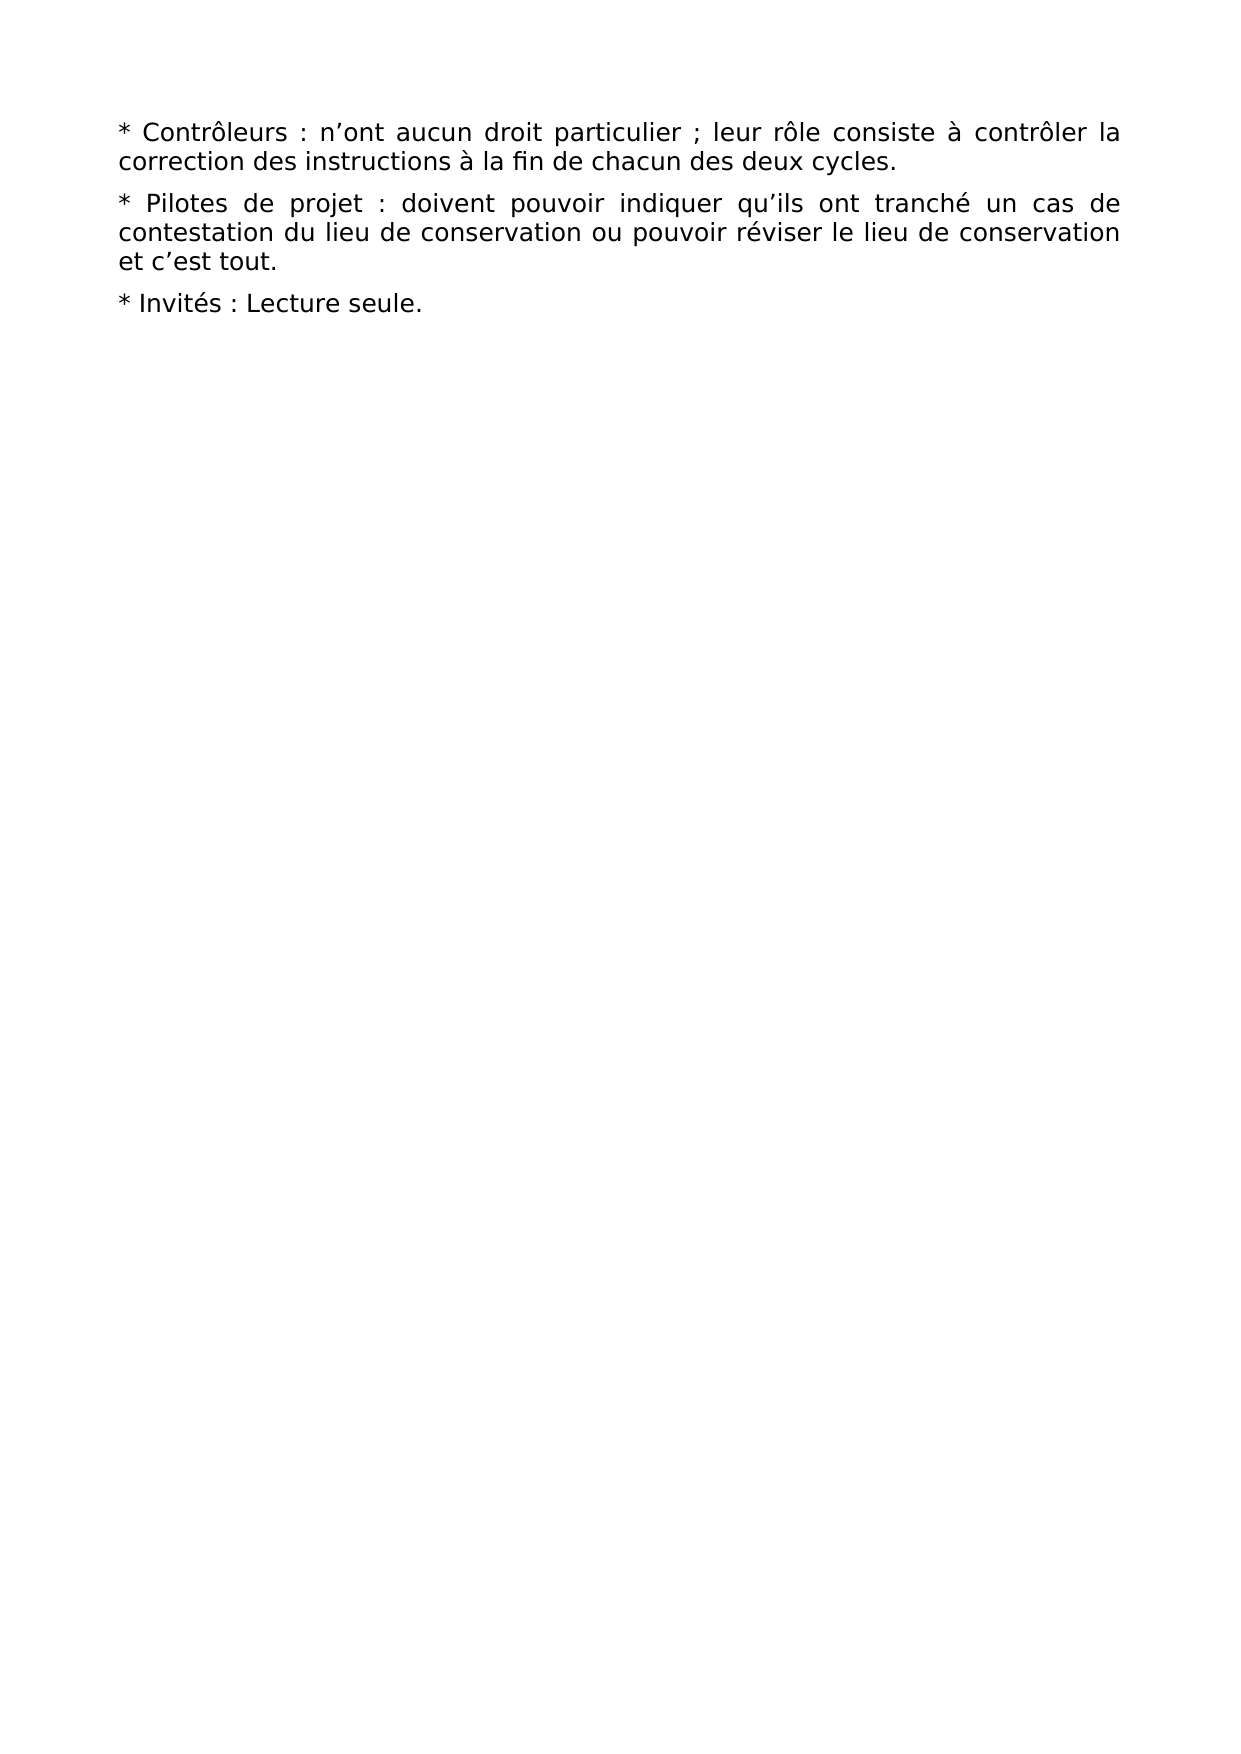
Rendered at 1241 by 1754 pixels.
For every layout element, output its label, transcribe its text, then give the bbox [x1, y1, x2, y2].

text * Invités : Lecture seule. [118, 289, 1122, 318]
text * Pilotes de projet : doivent pouvoir indiquer qu’ils ont tranché un cas de contestation du lieu de conservation ou pouvoir réviser le lieu de conservation et c’est tout. [118, 189, 1122, 276]
text * Contrôleurs : n’ont aucun droit particulier ; leur rôle consiste à contrôler la correction des instructions à la fin de chacun des deux cycles. [118, 118, 1122, 176]
